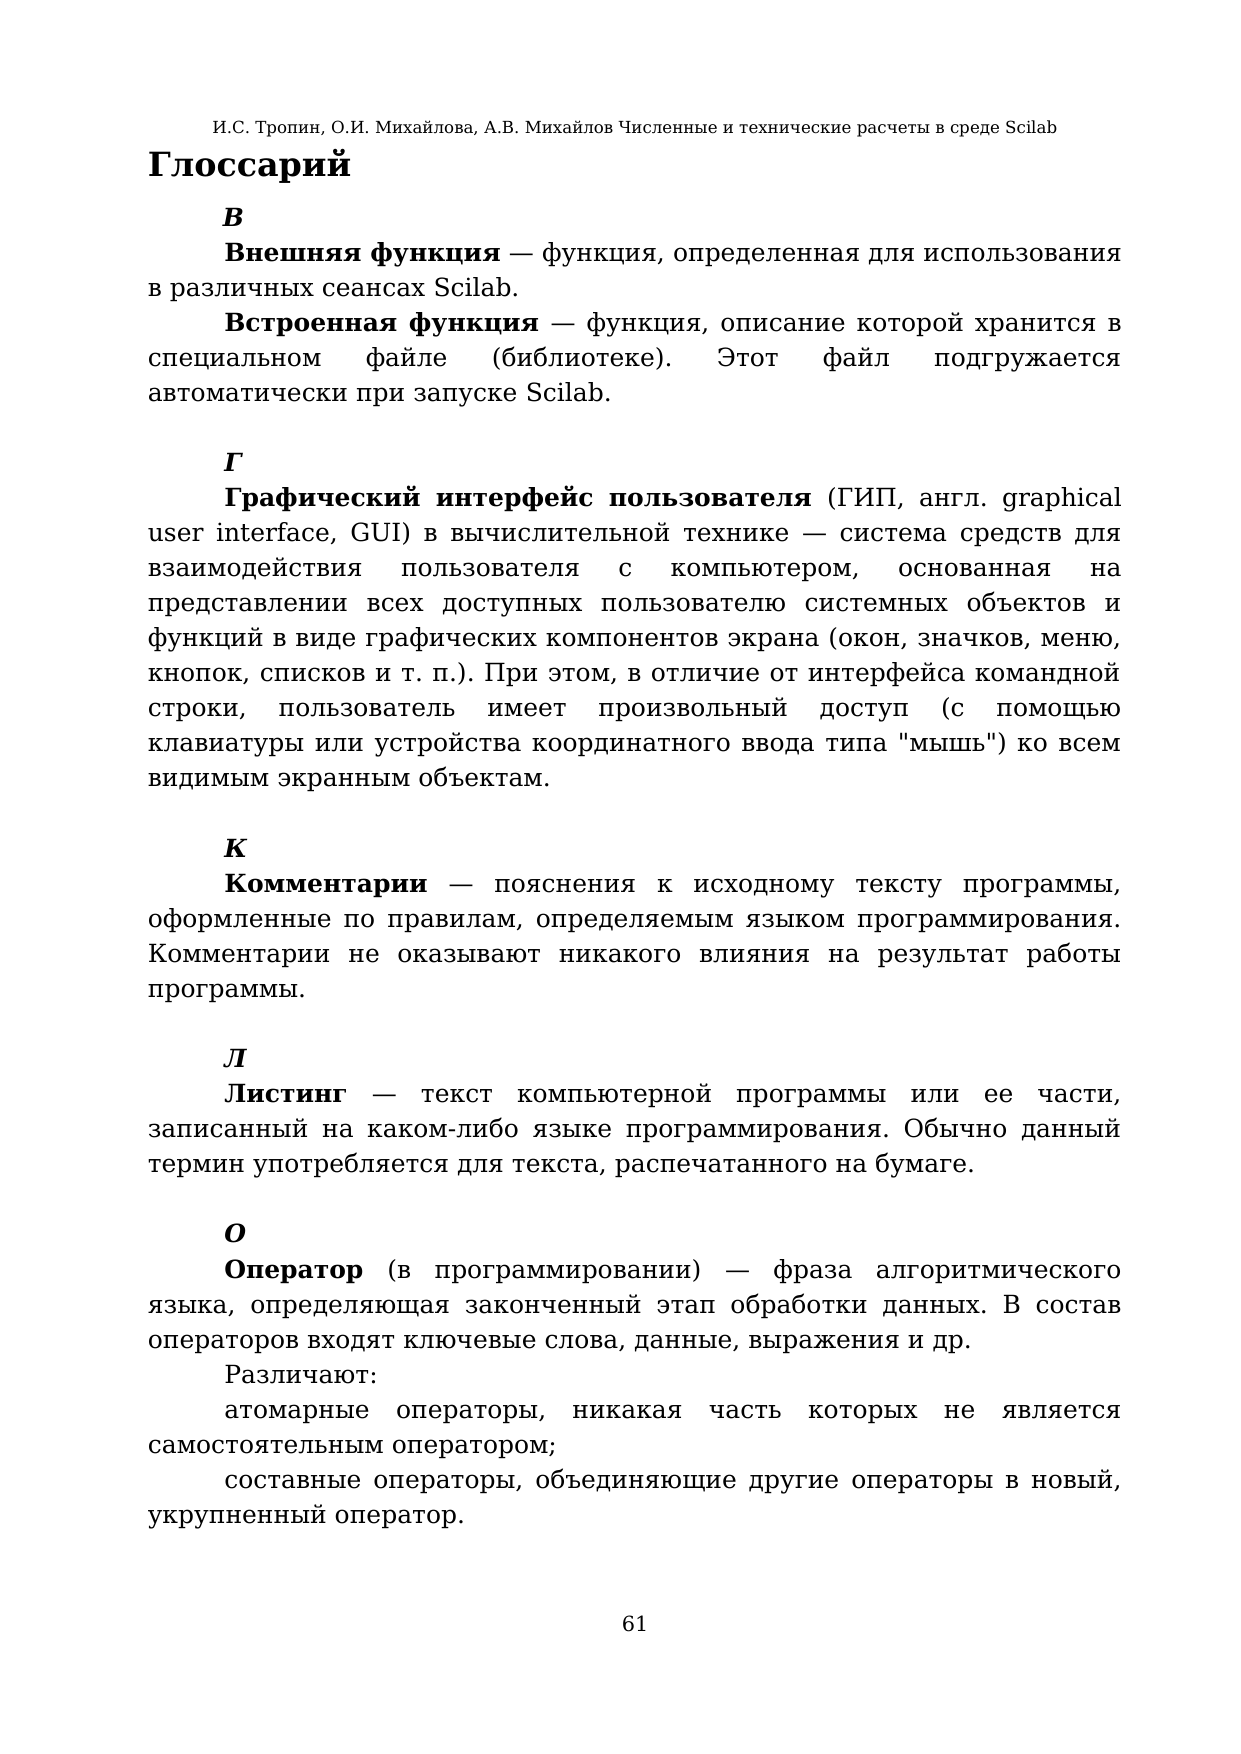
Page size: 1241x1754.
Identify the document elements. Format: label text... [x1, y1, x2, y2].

text Различают: [148, 1360, 1122, 1389]
text Л [148, 1044, 1122, 1073]
text Встроенная функция — функция, описание которой хранится в специальном файле (библиотеке). Этот файл подгружается автоматически при запуске Scilab. [148, 308, 1122, 407]
subtitle Глоссарий [148, 144, 1122, 184]
text Комментарии — пояснения к исходному тексту программы, оформленные по правилам, определяемым языком программирования. Комментарии не оказывают никакого влияния на результат работы программы. [148, 869, 1122, 1003]
text В [148, 203, 1122, 232]
text Оператор (в программировании) — фраза алгоритмического языка, определяющая законченный этап обработки данных. В состав операторов входят ключевые слова, данные, выражения и др. [148, 1255, 1122, 1354]
text О [148, 1219, 1122, 1249]
text Листинг — текст компьютерной программы или ее части, записанный на каком-либо языке программирования. Обычно данный термин употребляется для текста, распечатанного на бумаге. [148, 1079, 1122, 1179]
text Графический интерфейс пользователя (ГИП, англ. graphical user interface, GUI) в вычислительной технике — система средств для взаимодействия пользователя с компьютером, основанная на представлении всех доступных пользователю системных объектов и функций в виде графических компонентов экрана (окон, значков, меню, кнопок, списков и т. п.). При этом, в отличие от интерфейса командной строки, пользователь имеет произвольный доступ (с помощью клавиатуры или устройства координатного ввода типа "мышь") ко всем видимым экранным объектам. [148, 483, 1122, 793]
text К [148, 834, 1122, 863]
text Г [148, 448, 1122, 478]
text Внешняя функция — функция, определенная для использования в различных сеансах Scilab. [148, 238, 1122, 302]
text атомарные операторы, никакая часть которых не является самостоятельным оператором; [148, 1395, 1122, 1459]
text составные операторы, объединяющие другие операторы в новый, укрупненный оператор. [148, 1465, 1122, 1529]
